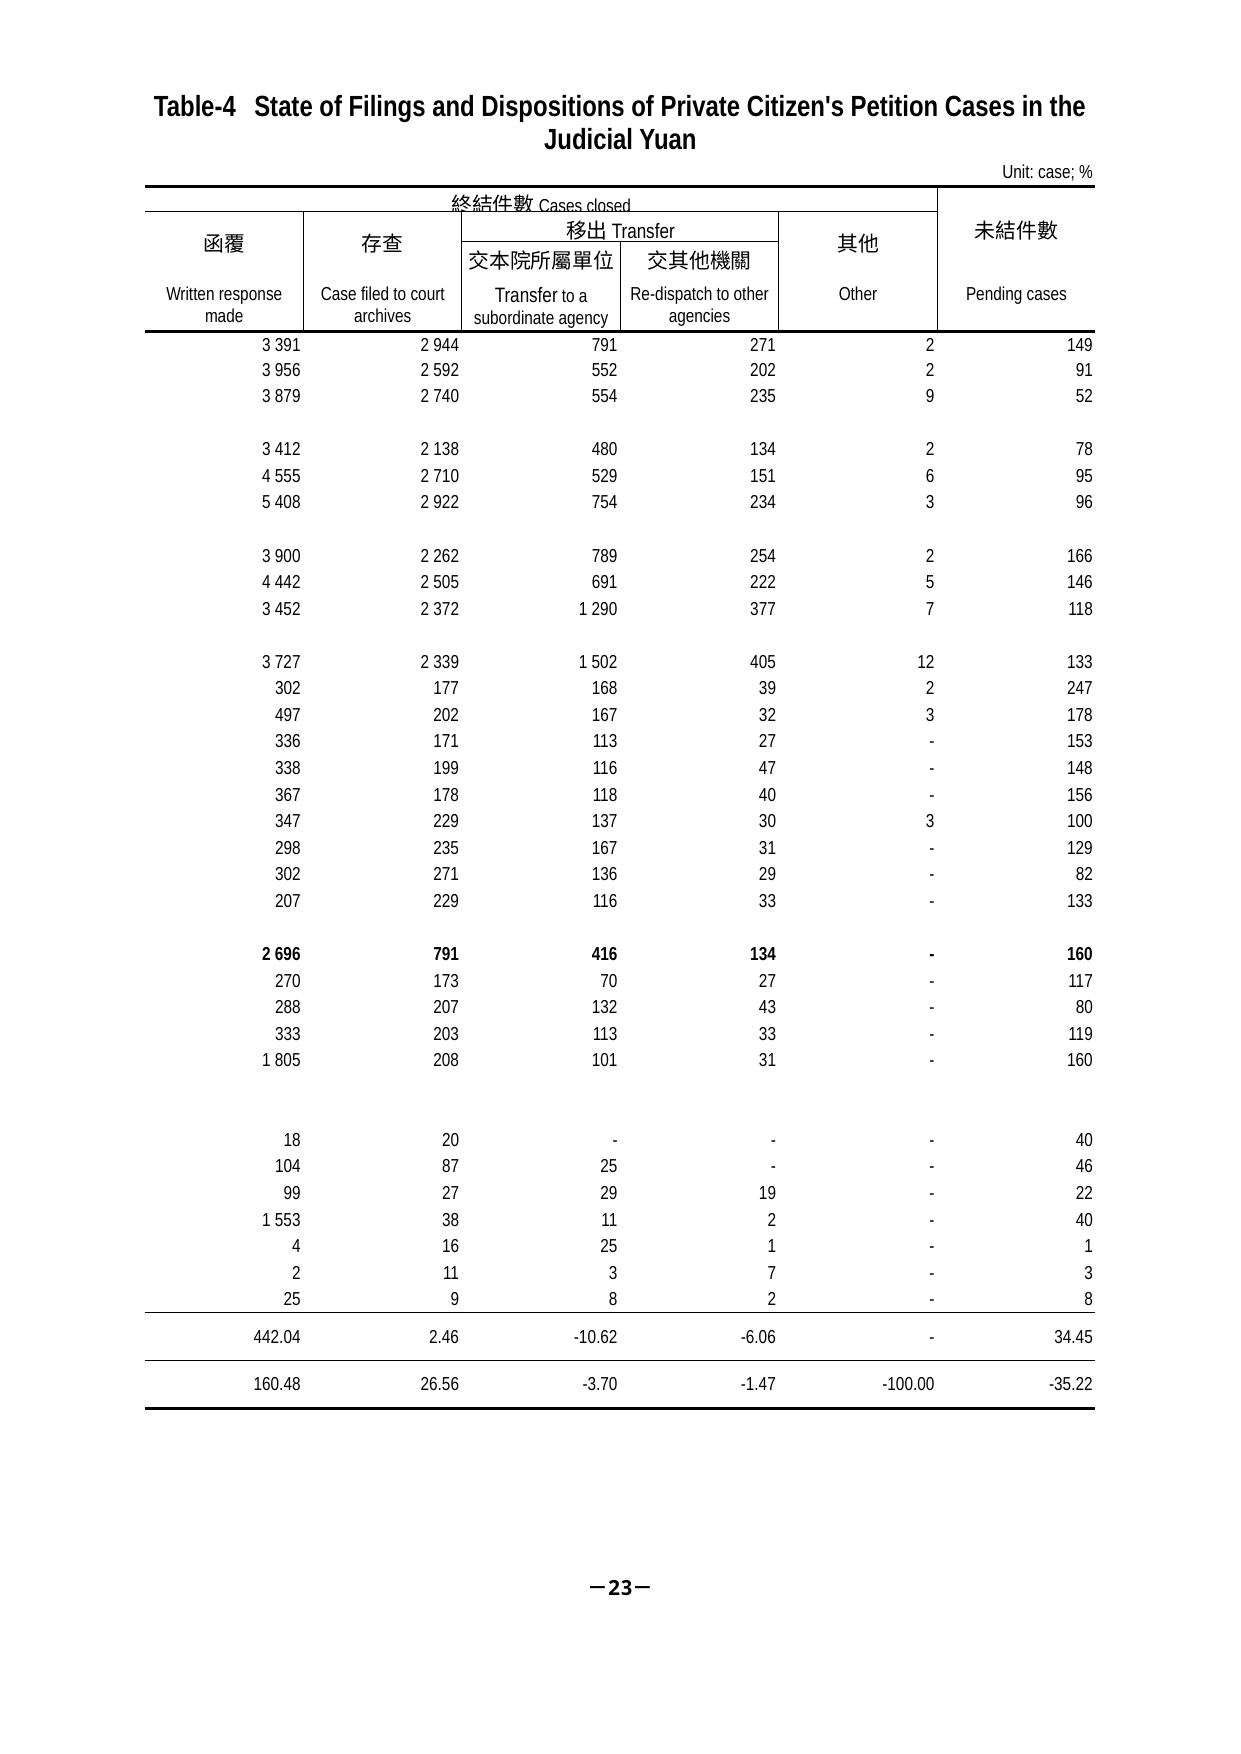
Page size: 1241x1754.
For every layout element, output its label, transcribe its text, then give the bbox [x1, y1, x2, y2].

table_cell 43 [620, 994, 778, 1020]
table_cell Case filed to court archives [304, 270, 461, 329]
table_cell 177 [303, 675, 462, 701]
table_cell 100 [937, 808, 1095, 834]
table_cell - [779, 887, 937, 914]
table_cell 33 [620, 887, 778, 914]
table_cell 791 [462, 333, 620, 356]
table_cell - [462, 1126, 620, 1153]
table_cell 1 553 [145, 1206, 303, 1233]
table_cell 203 [303, 1020, 462, 1047]
table_cell 168 [462, 675, 620, 701]
table_cell [145, 622, 303, 648]
table_cell 5 [779, 569, 937, 595]
table_cell 405 [620, 648, 778, 675]
table_cell 2 339 [303, 648, 462, 675]
table_cell 39 [620, 675, 778, 701]
table_cell - [620, 1126, 778, 1153]
table_cell [620, 914, 778, 940]
table_cell 167 [462, 701, 620, 728]
table_cell 31 [620, 834, 778, 861]
table_cell 交其他機關 [621, 242, 778, 270]
table_cell 91 [937, 356, 1095, 383]
table_cell 7 [779, 595, 937, 622]
table_cell 2 [779, 436, 937, 462]
table_cell [145, 409, 303, 436]
table_cell 29 [462, 1180, 620, 1206]
table_cell 7 [620, 1259, 778, 1286]
table_cell - [779, 1153, 937, 1179]
table_cell 480 [462, 436, 620, 462]
table_cell 6 [779, 462, 937, 489]
table_cell 2 [779, 333, 937, 356]
table_cell 222 [620, 569, 778, 595]
table_cell [303, 622, 462, 648]
table_cell 9 [303, 1286, 462, 1312]
table_cell [303, 914, 462, 940]
table_cell 136 [462, 861, 620, 887]
table_cell Other [779, 270, 937, 329]
table_cell 229 [303, 887, 462, 914]
table_cell 113 [462, 728, 620, 754]
table_cell 40 [620, 781, 778, 808]
table_cell 160 [937, 940, 1095, 967]
table_cell 3 900 [145, 542, 303, 568]
table_cell 80 [937, 994, 1095, 1020]
table_cell 133 [937, 648, 1095, 675]
table_cell 33 [620, 1020, 778, 1047]
table_cell 235 [303, 834, 462, 861]
table_cell -3.70 [462, 1361, 620, 1407]
table_cell 其他 [779, 212, 937, 270]
table_cell -1.47 [620, 1361, 778, 1407]
table_cell - [779, 1206, 937, 1233]
table_cell 2 922 [303, 489, 462, 515]
table_cell -35.22 [937, 1361, 1095, 1407]
table_cell - [779, 861, 937, 887]
text Unit: case; % [148, 156, 1092, 185]
table_cell 3 [779, 808, 937, 834]
table_cell [462, 1100, 620, 1126]
table_cell 207 [145, 887, 303, 914]
table_cell 302 [145, 861, 303, 887]
table_cell 754 [462, 489, 620, 515]
table_cell 87 [303, 1153, 462, 1179]
table_cell 229 [303, 808, 462, 834]
table_cell [620, 409, 778, 436]
table_cell 442.04 [145, 1313, 303, 1359]
table_cell 160.48 [145, 1361, 303, 1407]
table_cell 3 452 [145, 595, 303, 622]
table_cell 78 [937, 436, 1095, 462]
table_cell 96 [937, 489, 1095, 515]
table_cell 移出Transfer [462, 212, 778, 241]
table_cell 30 [620, 808, 778, 834]
table_cell 271 [620, 333, 778, 356]
table_cell 11 [303, 1259, 462, 1286]
table_cell 1 290 [462, 595, 620, 622]
table_cell 167 [462, 834, 620, 861]
table_cell 151 [620, 462, 778, 489]
table_cell [779, 1073, 937, 1100]
table_cell 2 592 [303, 356, 462, 383]
table_cell 336 [145, 728, 303, 754]
table_cell 2 944 [303, 333, 462, 356]
table_cell - [779, 834, 937, 861]
table_cell 29 [620, 861, 778, 887]
table_cell 99 [145, 1180, 303, 1206]
table_cell 2 740 [303, 383, 462, 409]
table_cell 554 [462, 383, 620, 409]
table_cell 40 [937, 1126, 1095, 1153]
table_cell [779, 409, 937, 436]
table_cell 3 391 [145, 333, 303, 356]
table_cell - [779, 940, 937, 967]
table_cell 2 [145, 1259, 303, 1286]
table_cell 119 [937, 1020, 1095, 1047]
table_cell 26.56 [303, 1361, 462, 1407]
table_cell [937, 1073, 1095, 1100]
table_cell 552 [462, 356, 620, 383]
table_cell 2 372 [303, 595, 462, 622]
table_cell 22 [937, 1180, 1095, 1206]
table_cell 16 [303, 1233, 462, 1259]
table_cell 377 [620, 595, 778, 622]
table_cell - [779, 1126, 937, 1153]
table_cell [462, 409, 620, 436]
table_cell 153 [937, 728, 1095, 754]
table_cell 156 [937, 781, 1095, 808]
table_cell 8 [462, 1286, 620, 1312]
table_cell 789 [462, 542, 620, 568]
table_cell 27 [303, 1180, 462, 1206]
table_cell - [779, 755, 937, 781]
table_cell 118 [462, 781, 620, 808]
table_cell [620, 1100, 778, 1126]
table_cell [620, 515, 778, 542]
table_cell 8 [937, 1286, 1095, 1312]
table_cell 178 [937, 701, 1095, 728]
table_cell 82 [937, 861, 1095, 887]
table_cell 11 [462, 1206, 620, 1233]
table_cell [462, 515, 620, 542]
table_cell 117 [937, 967, 1095, 993]
table_cell 148 [937, 755, 1095, 781]
table_cell 132 [462, 994, 620, 1020]
table_cell 270 [145, 967, 303, 993]
table_cell [145, 914, 303, 940]
table_cell 27 [620, 728, 778, 754]
table_cell [937, 622, 1095, 648]
table_cell 1 [620, 1233, 778, 1259]
table_cell [620, 1073, 778, 1100]
table_cell 202 [303, 701, 462, 728]
table_cell 333 [145, 1020, 303, 1047]
table_cell [462, 1073, 620, 1100]
table_cell [620, 622, 778, 648]
table_cell 2 [779, 675, 937, 701]
table_cell -6.06 [620, 1313, 778, 1359]
table_cell 2 696 [145, 940, 303, 967]
table_cell [145, 1100, 303, 1126]
table_cell Re-dispatch to other agencies [621, 270, 778, 329]
table_cell 2 [620, 1286, 778, 1312]
table_cell 12 [779, 648, 937, 675]
table_cell Transfer to a subordinate agency [462, 270, 620, 329]
table_cell 18 [145, 1126, 303, 1153]
table_cell - [779, 781, 937, 808]
table_cell Pending cases [938, 270, 1095, 329]
table_cell 52 [937, 383, 1095, 409]
table_cell 178 [303, 781, 462, 808]
table_cell 207 [303, 994, 462, 1020]
table_cell 95 [937, 462, 1095, 489]
table_cell 46 [937, 1153, 1095, 1179]
table_cell 133 [937, 887, 1095, 914]
table_cell 338 [145, 755, 303, 781]
table_cell 4 555 [145, 462, 303, 489]
table_cell 3 [937, 1259, 1095, 1286]
table_cell 235 [620, 383, 778, 409]
table_cell 25 [145, 1286, 303, 1312]
table_cell - [779, 1233, 937, 1259]
table_cell 1 502 [462, 648, 620, 675]
table_cell [145, 1073, 303, 1100]
table_cell - [779, 1020, 937, 1047]
table_cell 存查 [304, 212, 461, 270]
table_cell - [779, 1259, 937, 1286]
table_cell [303, 1073, 462, 1100]
table_cell 40 [937, 1206, 1095, 1233]
table_cell 254 [620, 542, 778, 568]
table_cell 171 [303, 728, 462, 754]
table_cell 47 [620, 755, 778, 781]
table_cell 2 [779, 542, 937, 568]
table_cell - [779, 728, 937, 754]
table_cell 25 [462, 1153, 620, 1179]
table_cell [462, 914, 620, 940]
table_cell 234 [620, 489, 778, 515]
table_cell 2 [620, 1206, 778, 1233]
table_cell 113 [462, 1020, 620, 1047]
table_cell [303, 1100, 462, 1126]
table_cell 791 [303, 940, 462, 967]
table_cell -100.00 [779, 1361, 937, 1407]
table_header 未結件數 [938, 188, 1095, 270]
table_cell - [620, 1153, 778, 1179]
table_cell 4 442 [145, 569, 303, 595]
table_cell 134 [620, 940, 778, 967]
table_cell [937, 515, 1095, 542]
table_cell [937, 1100, 1095, 1126]
table_cell [779, 515, 937, 542]
table_cell 298 [145, 834, 303, 861]
table_cell 101 [462, 1047, 620, 1073]
table_cell 288 [145, 994, 303, 1020]
table_cell 19 [620, 1180, 778, 1206]
table_cell 691 [462, 569, 620, 595]
table_cell 173 [303, 967, 462, 993]
table_cell -10.62 [462, 1313, 620, 1359]
table_cell 2 [779, 356, 937, 383]
table_cell 302 [145, 675, 303, 701]
table_cell 166 [937, 542, 1095, 568]
table_cell 116 [462, 755, 620, 781]
table_cell [145, 515, 303, 542]
table_cell [303, 515, 462, 542]
table_cell 27 [620, 967, 778, 993]
table_cell 1 [937, 1233, 1095, 1259]
table_cell 3 [462, 1259, 620, 1286]
table_cell 函覆 [145, 212, 303, 270]
table_cell 137 [462, 808, 620, 834]
table_cell [779, 622, 937, 648]
table_cell 149 [937, 333, 1095, 356]
table_cell 3 879 [145, 383, 303, 409]
table_cell 497 [145, 701, 303, 728]
table_cell - [779, 994, 937, 1020]
table_cell 5 408 [145, 489, 303, 515]
table_cell 347 [145, 808, 303, 834]
table_cell 20 [303, 1126, 462, 1153]
table_cell - [779, 967, 937, 993]
table_cell 3 412 [145, 436, 303, 462]
table_cell - [779, 1047, 937, 1073]
table_cell 199 [303, 755, 462, 781]
table_cell 529 [462, 462, 620, 489]
table_cell Written response made [145, 270, 303, 329]
table_cell 247 [937, 675, 1095, 701]
table_cell 202 [620, 356, 778, 383]
table_cell 416 [462, 940, 620, 967]
table_cell 31 [620, 1047, 778, 1073]
table_cell 208 [303, 1047, 462, 1073]
table_cell 2 262 [303, 542, 462, 568]
table_cell 271 [303, 861, 462, 887]
table_cell [779, 1100, 937, 1126]
table_cell 1 805 [145, 1047, 303, 1073]
table_cell 2 505 [303, 569, 462, 595]
text Table-4 State of Filings and Dispositions of Private Citizen's Petition Cases in the Judicial Yuan [148, 89, 1092, 156]
table_cell 118 [937, 595, 1095, 622]
table_cell 34.45 [937, 1313, 1095, 1359]
table_cell 交本院所屬單位 [462, 242, 620, 270]
table_cell 38 [303, 1206, 462, 1233]
table_cell 2.46 [303, 1313, 462, 1359]
table_cell 367 [145, 781, 303, 808]
table_cell 32 [620, 701, 778, 728]
table_cell 3 956 [145, 356, 303, 383]
table_header 終結件數Cases closed [145, 188, 937, 211]
table_cell 9 [779, 383, 937, 409]
table_cell 3 727 [145, 648, 303, 675]
table_cell 134 [620, 436, 778, 462]
table_cell - [779, 1286, 937, 1312]
table_cell 2 710 [303, 462, 462, 489]
table_cell 70 [462, 967, 620, 993]
table_cell 129 [937, 834, 1095, 861]
table_cell [779, 914, 937, 940]
table_cell - [779, 1313, 937, 1359]
table_cell 116 [462, 887, 620, 914]
table_cell [303, 409, 462, 436]
table_cell 160 [937, 1047, 1095, 1073]
table_cell 146 [937, 569, 1095, 595]
table_cell 3 [779, 489, 937, 515]
table_cell 3 [779, 701, 937, 728]
table_cell [462, 622, 620, 648]
table_cell - [779, 1180, 937, 1206]
table_cell 25 [462, 1233, 620, 1259]
table_cell 104 [145, 1153, 303, 1179]
table_cell 2 138 [303, 436, 462, 462]
table_cell [937, 914, 1095, 940]
table_cell 4 [145, 1233, 303, 1259]
table_cell [937, 409, 1095, 436]
